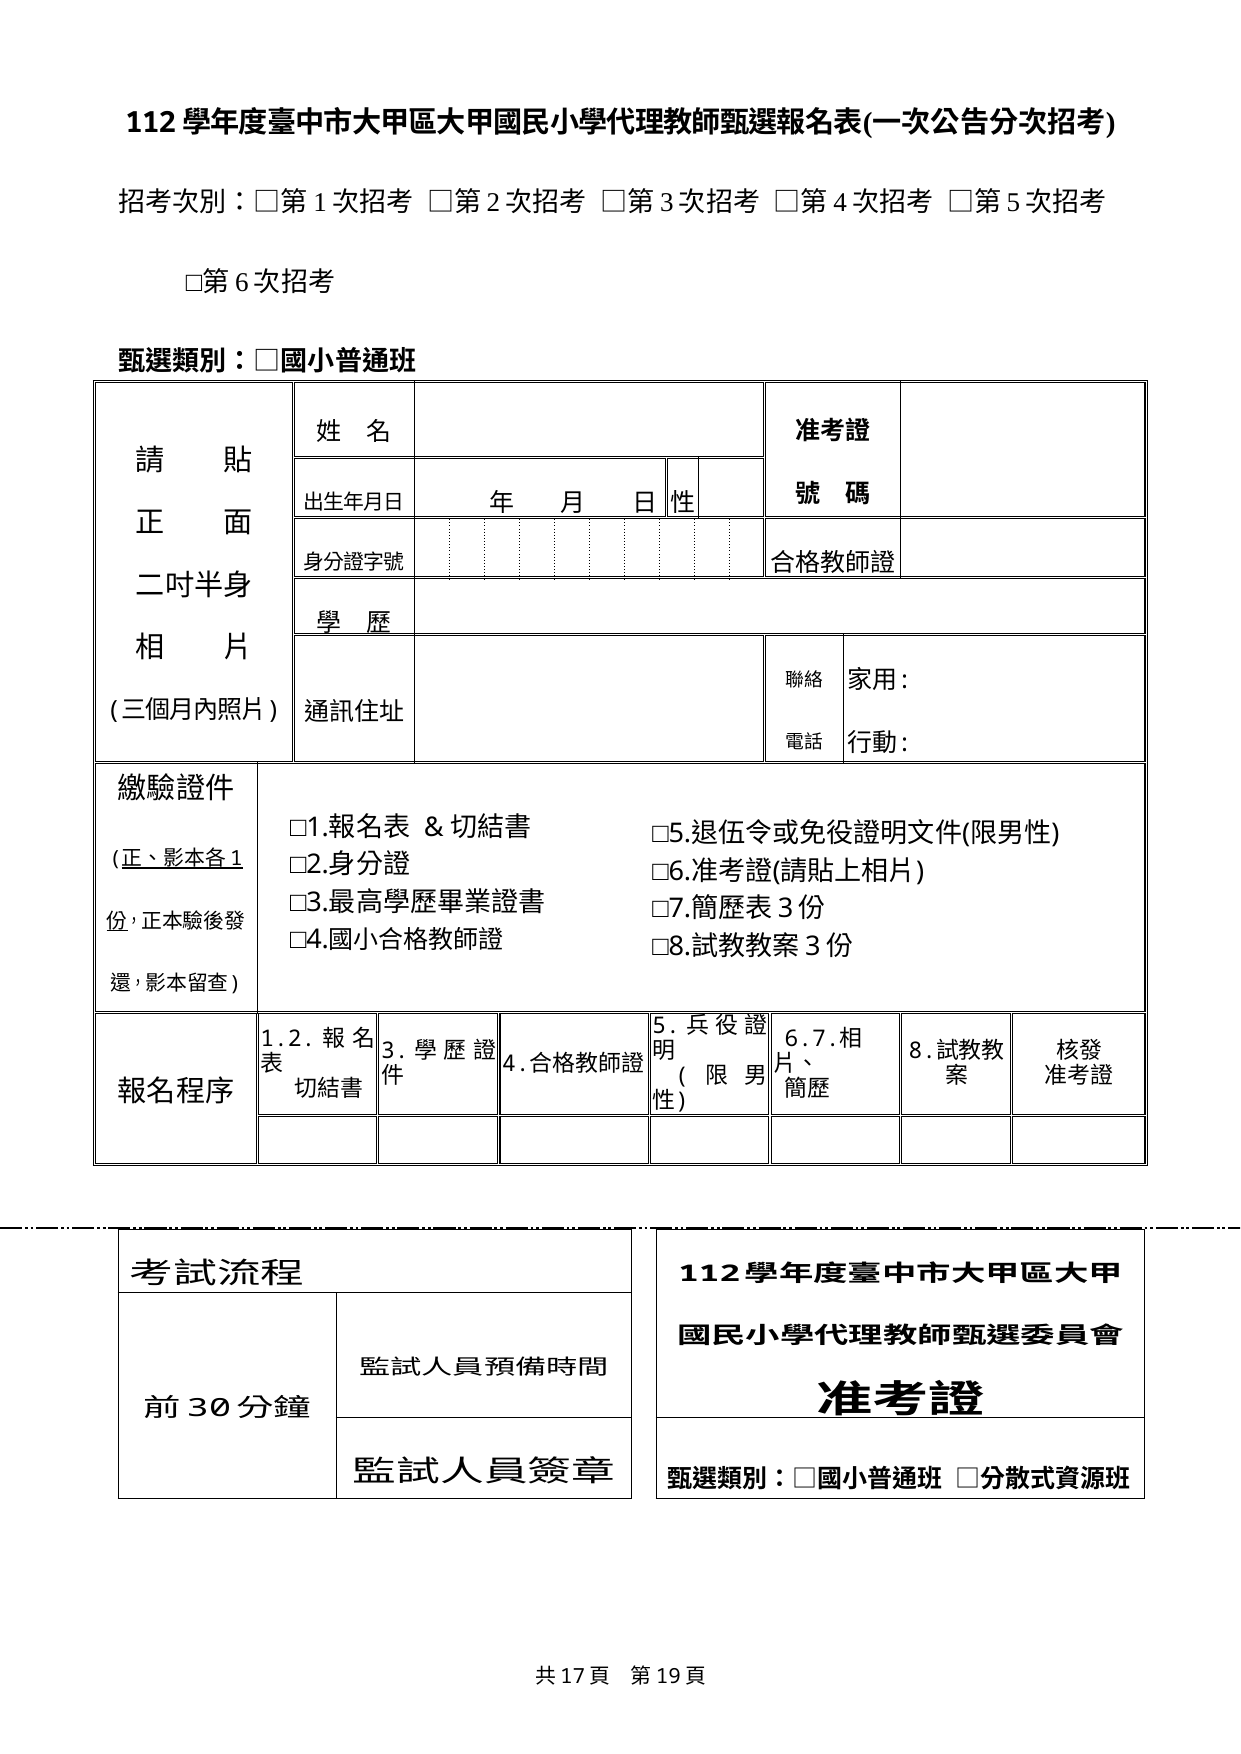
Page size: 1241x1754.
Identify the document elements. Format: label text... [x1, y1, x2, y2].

table_cell 合格教師證字號 [766, 519, 900, 576]
table_header [901, 383, 1144, 516]
table_cell [699, 459, 763, 516]
table_cell [695, 519, 729, 576]
table_cell 甄選類別：□國小普通班 □分散式資源班 [657, 1418, 1144, 1498]
table_cell 4.合格教師證 [501, 1014, 648, 1114]
table_cell 1.2.報名表 切結書 [259, 1014, 376, 1114]
table_header 姓 名 [295, 383, 414, 456]
table_cell [625, 519, 659, 576]
text 甄選類別：□國小普通班 [118, 317, 1122, 380]
table_cell [554, 519, 589, 576]
table_cell 通訊住址 [295, 636, 414, 761]
table_cell [902, 1117, 1010, 1163]
table_cell 監試人員預備時間 [337, 1293, 631, 1417]
table_header 考試流程 [119, 1230, 631, 1292]
table_cell [259, 1117, 376, 1163]
table_cell 出生年月日 [295, 459, 414, 516]
table_cell [901, 519, 1144, 576]
table_cell [415, 519, 449, 576]
table_cell [660, 519, 694, 576]
table_cell 年 月 日 [415, 459, 665, 516]
table_header [415, 383, 763, 456]
table_cell 學 歷 (報考資格學歷) [295, 579, 414, 633]
table_cell 3.學歷證件 [379, 1014, 497, 1114]
table_cell 身分證字號 [295, 519, 414, 576]
table_cell [415, 579, 1144, 633]
table_cell 報名程序 [96, 1014, 256, 1163]
table_header [632, 1229, 656, 1292]
table_cell 性別 [668, 459, 698, 516]
text □第6次招考 [118, 238, 1122, 300]
table_cell 繳驗證件 (正、影本各1份，正本驗後發還，影本留查) [96, 764, 257, 1011]
table_cell □1.報名表 & 切結書 □2.身分證 □3.最高學歷畢業證書 □4.國小合格教師證 [258, 764, 649, 1011]
table_cell 6.7.相片、 簡歷 [772, 1014, 899, 1114]
table_cell [651, 1117, 768, 1163]
table_cell □5.退伍令或免役證明文件(限男性) □6.准考證(請貼上相片) □7.簡歷表3份 □8.試教教案3份 [649, 764, 1144, 1011]
table_header 112學年度臺中市大甲區大甲國民小學代理教師甄選委員會准考證 [657, 1230, 1144, 1417]
table_cell [632, 1417, 656, 1498]
table_header 請 貼 正 面 二吋半身 相 片 (三個月內照片) [96, 383, 292, 761]
table_cell [1013, 1117, 1144, 1163]
table_cell 核發 准考證 [1013, 1014, 1144, 1114]
table_cell [415, 636, 763, 761]
table_cell [632, 1292, 656, 1417]
table_cell 家用: 行動: [844, 636, 1144, 761]
table_cell [501, 1117, 648, 1163]
table_cell 前30分鐘 [119, 1293, 336, 1498]
table_cell [449, 519, 484, 576]
table_cell 聯絡 電話 [766, 636, 843, 761]
table_cell [519, 519, 554, 576]
table_header 准考證 號 碼 [766, 383, 900, 516]
text 招考次別：□第1次招考 □第2次招考 □第3次招考 □第4次招考 □第5次招考 [118, 158, 1122, 220]
table_cell [590, 519, 624, 576]
table_cell [730, 519, 763, 576]
table_cell 8.試教教案 [902, 1014, 1010, 1114]
table_cell 5.兵役證明 (限男性) [651, 1014, 768, 1114]
table_cell [772, 1117, 899, 1163]
table_cell 監試人員簽章 [337, 1418, 631, 1498]
text 112學年度臺中市大甲區大甲國民小學代理教師甄選報名表(一次公告分次招考) [118, 78, 1122, 141]
table_cell [484, 519, 519, 576]
table_cell [379, 1117, 497, 1163]
